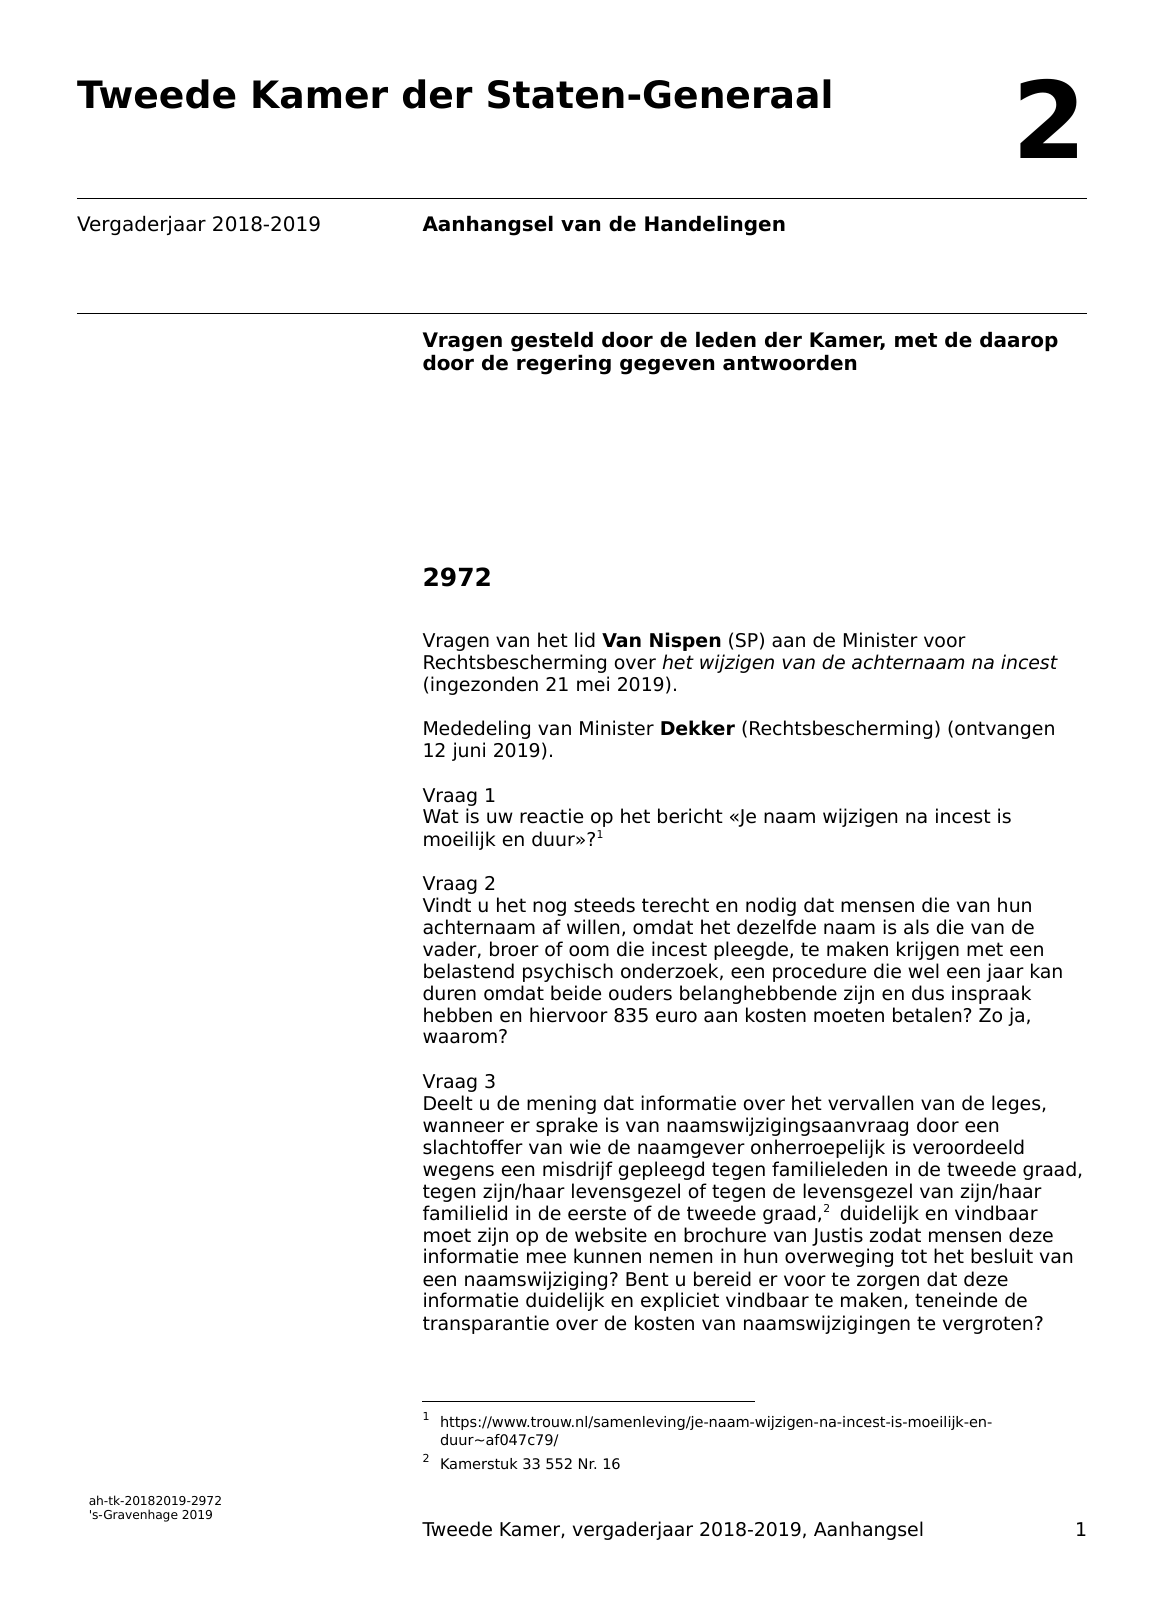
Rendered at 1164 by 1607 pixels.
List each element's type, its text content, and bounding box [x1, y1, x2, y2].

table_cell Aanhangsel van de Handelingen [422, 199, 1087, 313]
text Vraag 2 [422, 873, 1087, 894]
table_header 2 [886, 59, 1087, 198]
text Vraag 1 [422, 784, 1087, 806]
text Vraag 3 [422, 1071, 1087, 1093]
text Mededeling van Minister Dekker (Rechtsbescherming) (ontvangen 12 juni 2019). [422, 718, 1087, 762]
table_cell Vragen gesteld door de leden der Kamer, met de daarop door de regering gegeven antwoorden [422, 314, 1087, 375]
table_header Tweede Kamer der Staten-Generaal [77, 59, 886, 198]
table_cell [77, 314, 422, 375]
text Deelt u de mening dat informatie over het vervallen van de leges, wanneer er sprake is van naamswijzigingsaanvraag door een slachtoffer van wie de naamgever onherroepelijk is veroordeeld wegens een misdrijf gepleegd tegen familieleden in de tweede graad, tegen zijn/haar levensgezel of tegen de levensgezel van zijn/haar familielid in de eerste of de tweede graad, duidelijk en vindbaar moet zijn op de website en brochure van Justis zodat mensen deze informatie mee kunnen nemen in hun overweging tot het besluit van een naamswijziging? Bent u bereid er voor te zorgen dat deze informatie duidelijk en expliciet vindbaar te maken, teneinde de transparantie over de kosten van naamswijzigingen te vergroten? [422, 1093, 1087, 1334]
text ah-tk-20182019-2972 [88, 1494, 323, 1508]
text Vindt u het nog steeds terecht en nodig dat mensen die van hun achternaam af willen, omdat het dezelfde naam is als die van de vader, broer of oom die incest pleegde, te maken krijgen met een belastend psychisch onderzoek, een procedure die wel een jaar kan duren omdat beide ouders belanghebbende zijn en dus inspraak hebben en hiervoor 835 euro aan kosten moeten betalen? Zo ja, waarom? [422, 894, 1087, 1048]
text Kamerstuk 33 552 Nr. 16 [422, 1452, 1087, 1474]
text 's-Gravenhage 2019 [88, 1508, 323, 1522]
text 2972 [422, 563, 1087, 592]
text Vragen van het lid Van Nispen (SP) aan de Minister voor Rechtsbescherming over het wijzigen van de achternaam na incest (ingezonden 21 mei 2019). [422, 630, 1087, 696]
table_cell Vergaderjaar 2018-2019 [77, 199, 422, 313]
text Wat is uw reactie op het bericht «Je naam wijzigen na incest is moeilijk en duur»? [422, 806, 1087, 850]
text https://www.trouw.nl/samenleving/je-naam-wijzigen-na-incest-is-moeilijk-en-duur~af047c79/ [422, 1410, 1087, 1449]
